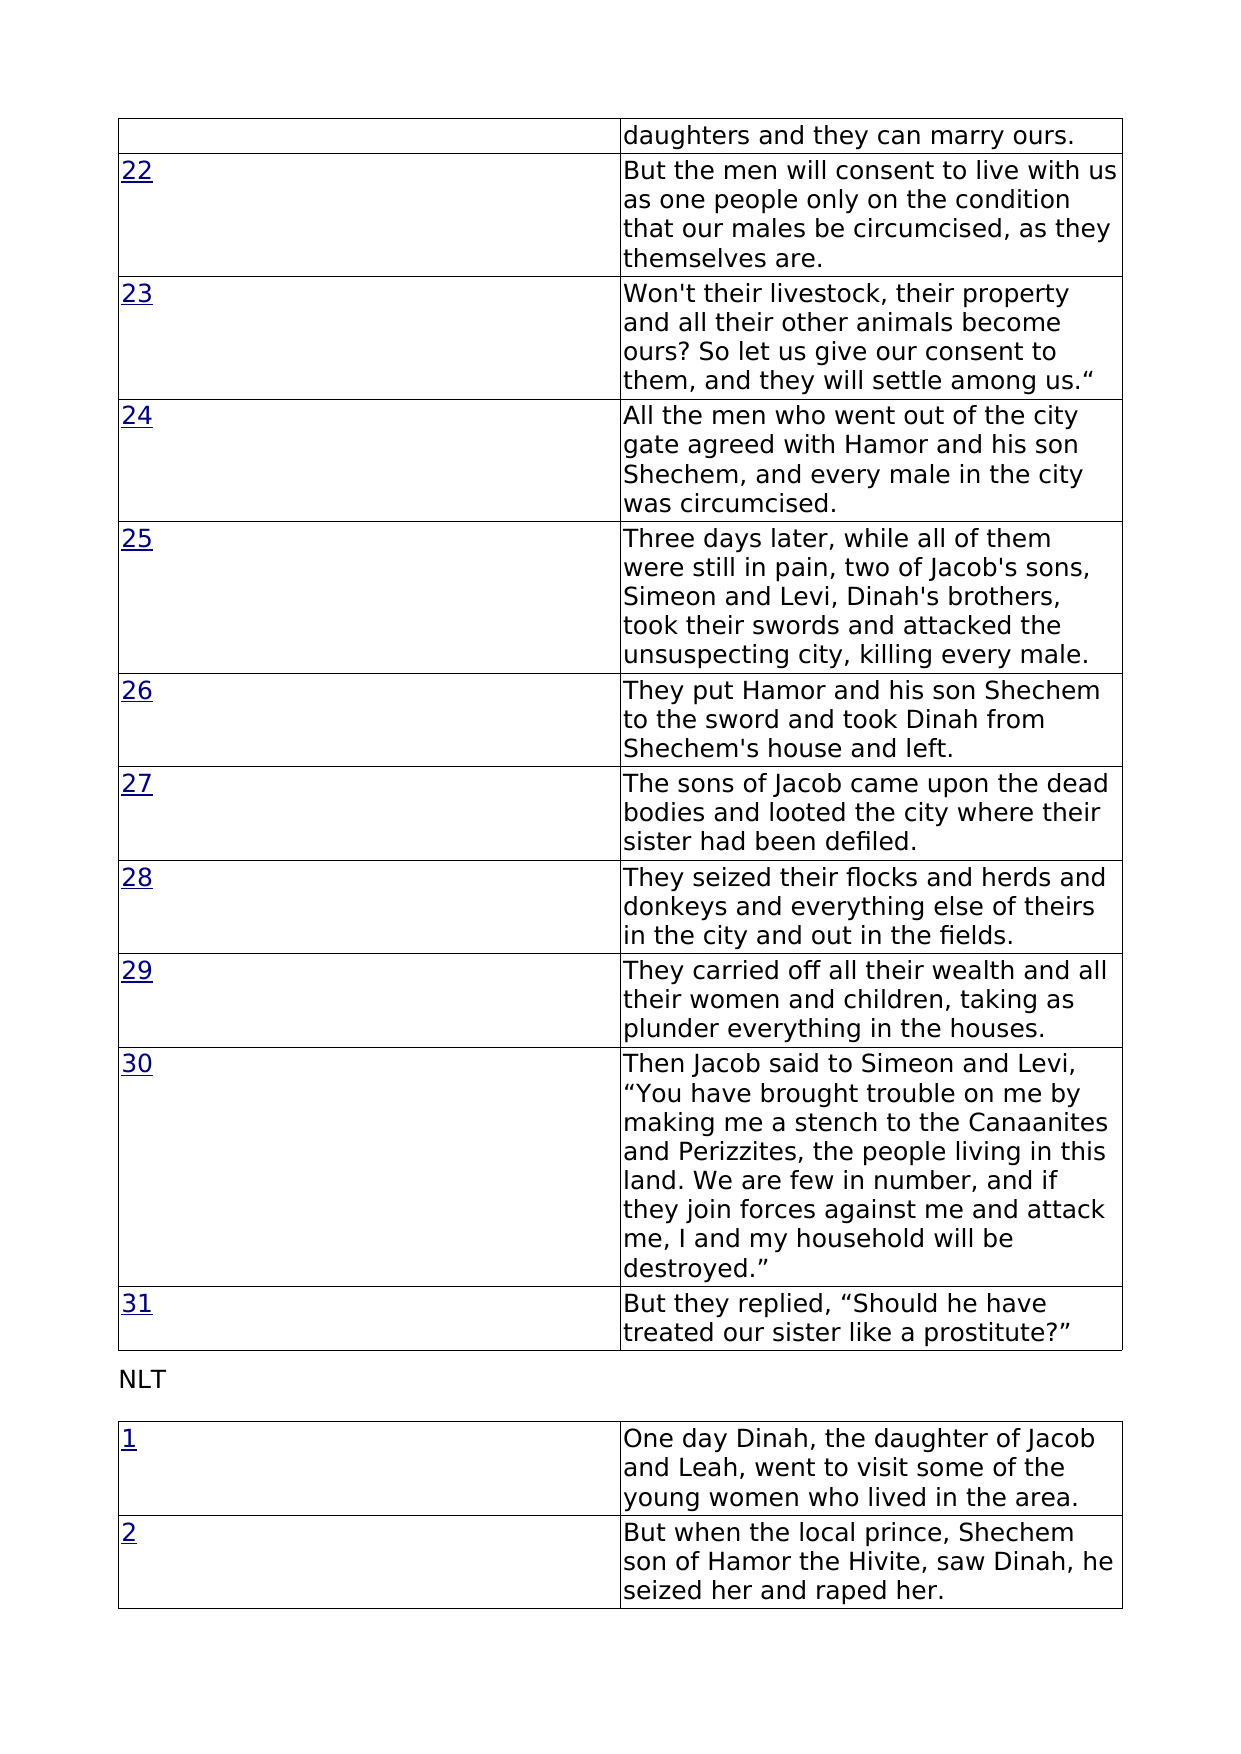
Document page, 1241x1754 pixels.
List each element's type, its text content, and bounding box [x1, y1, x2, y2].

table_cell 26 [119, 674, 620, 766]
text NLT [118, 1365, 1122, 1394]
table_cell 23 [119, 277, 620, 398]
table_cell The sons of Jacob came upon the dead bodies and looted the city where their sister had been defiled. [621, 767, 1122, 860]
table_cell Three days later, while all of them were still in pain, two of Jacob's sons, Simeon and Levi, Dinah's brothers, took their swords and attacked the unsuspecting city, killing every male. [621, 522, 1122, 673]
table_cell They carried off all their wealth and all their women and children, taking as plunder everything in the houses. [621, 954, 1122, 1047]
table_cell But the men will consent to live with us as one people only on the condition that our males be circumcised, as they themselves are. [621, 154, 1122, 276]
table_cell 22 [119, 154, 620, 276]
table_cell 29 [119, 954, 620, 1047]
table_cell 25 [119, 522, 620, 673]
table_cell [119, 119, 620, 153]
table_header One day Dinah, the daughter of Jacob and Leah, went to visit some of the young women who lived in the area. [621, 1422, 1122, 1515]
table_header 1 [119, 1422, 620, 1515]
table_cell But they replied, “Should he have treated our sister like a prostitute?” [621, 1287, 1122, 1350]
table_cell They seized their flocks and herds and donkeys and everything else of theirs in the city and out in the fields. [621, 861, 1122, 953]
table_cell 2 [119, 1516, 620, 1608]
table_cell But when the local prince, Shechem son of Hamor the Hivite, saw Dinah, he seized her and raped her. [621, 1516, 1122, 1608]
table_cell 27 [119, 767, 620, 860]
table_cell daughters and they can marry ours. [621, 119, 1122, 153]
table_cell 30 [119, 1048, 620, 1286]
table_cell They put Hamor and his son Shechem to the sword and took Dinah from Shechem's house and left. [621, 674, 1122, 766]
table_cell Won't their livestock, their property and all their other animals become ours? So let us give our consent to them, and they will settle among us.“ [621, 277, 1122, 398]
table_cell 31 [119, 1287, 620, 1350]
table_cell 28 [119, 861, 620, 953]
table_cell 24 [119, 400, 620, 521]
table_cell Then Jacob said to Simeon and Levi, “You have brought trouble on me by making me a stench to the Canaanites and Perizzites, the people living in this land. We are few in number, and if they join forces against me and attack me, I and my household will be destroyed.” [621, 1048, 1122, 1286]
table_cell All the men who went out of the city gate agreed with Hamor and his son Shechem, and every male in the city was circumcised. [621, 400, 1122, 521]
